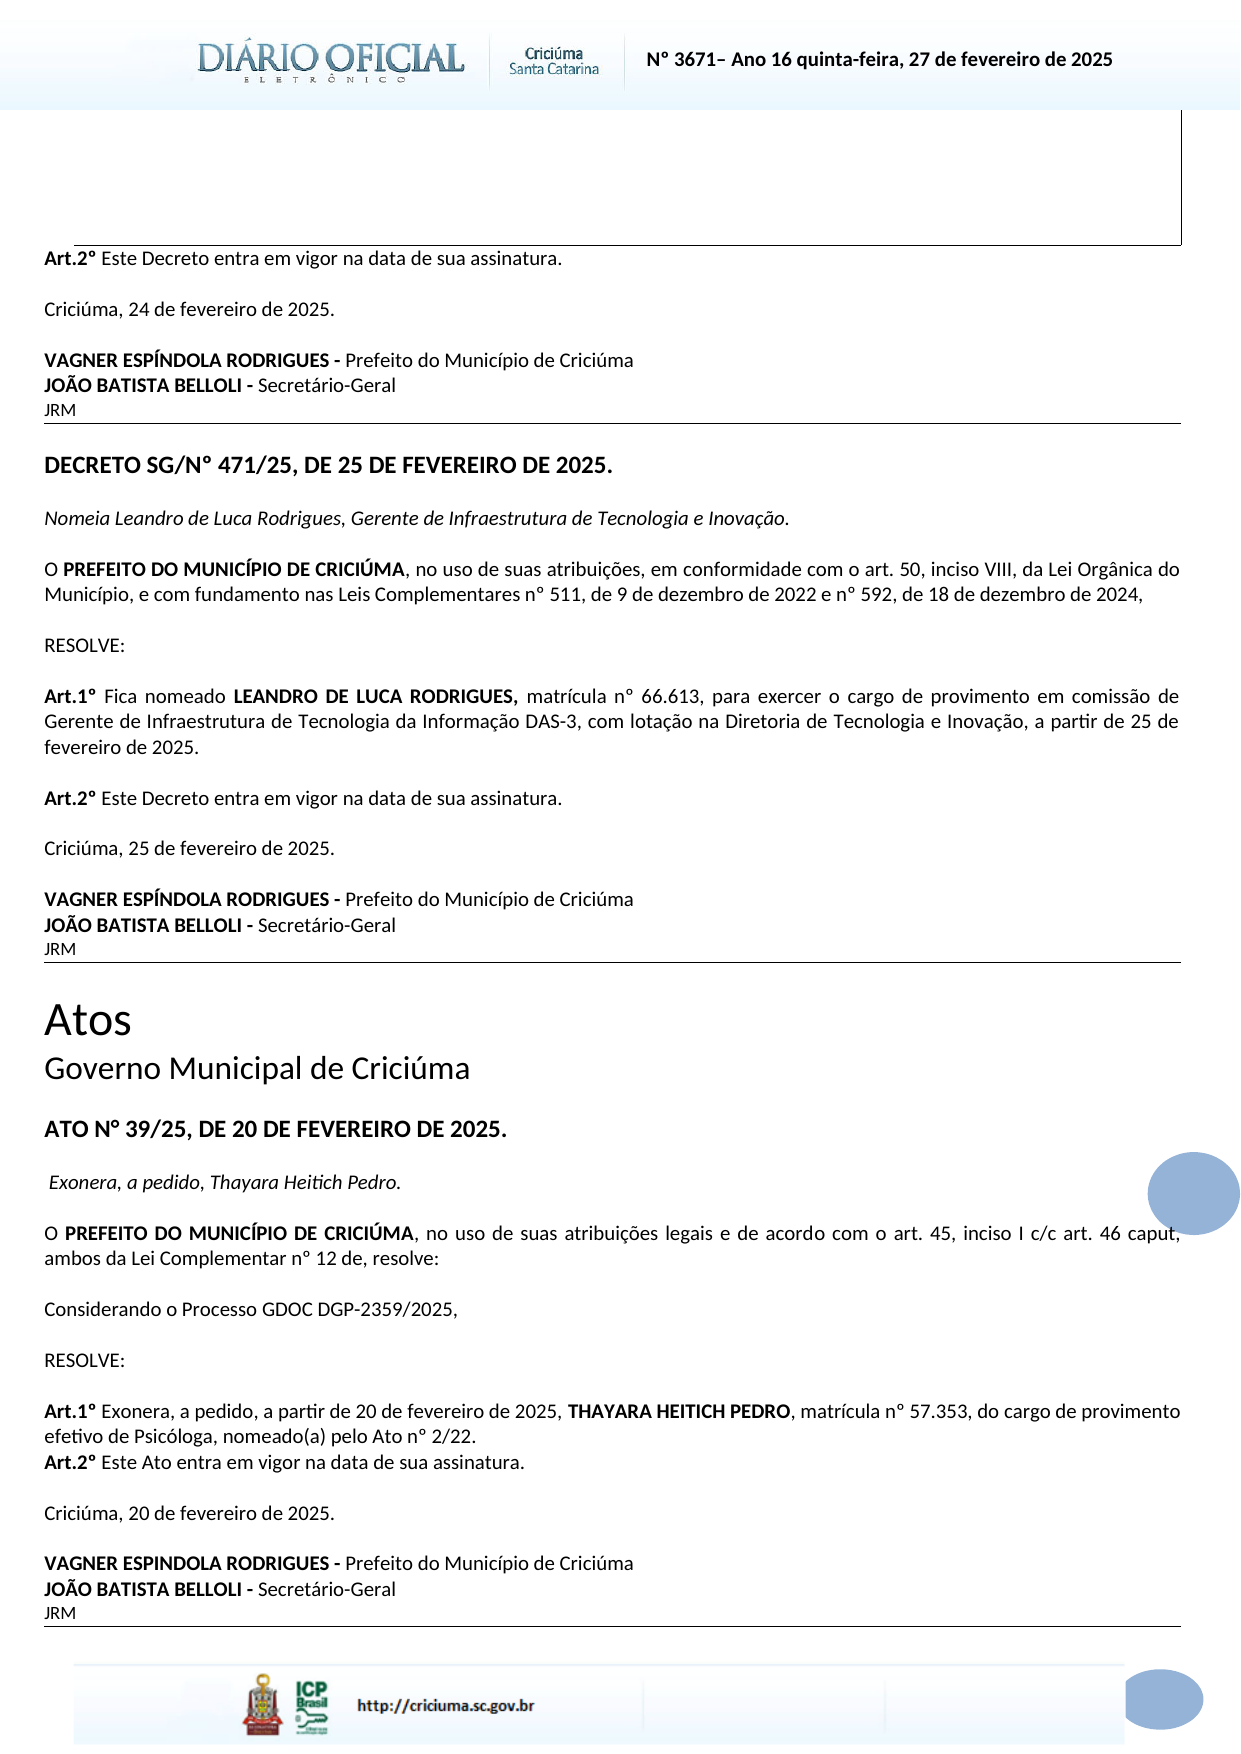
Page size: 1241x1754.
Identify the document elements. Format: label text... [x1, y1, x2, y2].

text JRM [44, 398, 1181, 423]
text Atos [44, 989, 1181, 1047]
text JOÃO BATISTA BELLOLI - Secretário-Geral [44, 372, 1181, 398]
text Nomeia Leandro de Luca Rodrigues, Gerente de Infraestrutura de Tecnologia e Inovação. [44, 505, 1181, 531]
text Art.2º Este Decreto entra em vigor na data de sua assinatura. [44, 785, 1181, 810]
text Exonera, a pedido, Thayara Heitich Pedro. [44, 1169, 1155, 1195]
text JOÃO BATISTA BELLOLI - Secretário-Geral [44, 1576, 1181, 1601]
text Criciúma, 25 de fevereiro de 2025. [44, 836, 1181, 861]
text Art.1º Fica nomeado LEANDRO DE LUCA RODRIGUES, matrícula nº 66.613, para exercer o cargo de provimento em comissão de Gerente de Infraestrutura de Tecnologia da Informação DAS-3, com lotação na Diretoria de Tecnologia e Inovação, a partir de 25 de fevereiro de 2025. [44, 683, 1181, 759]
text ATO N° 39/25, DE 20 DE FEVEREIRO DE 2025. [44, 1113, 1181, 1144]
text Considerando o Processo GDOC DGP-2359/2025, [44, 1296, 1181, 1322]
text JRM [44, 937, 1181, 962]
text VAGNER ESPÍNDOLA RODRIGUES - Prefeito do Município de Criciúma [44, 886, 1181, 912]
text Criciúma, 24 de fevereiro de 2025. [44, 296, 1181, 321]
text RESOLVE: [44, 1347, 1181, 1373]
text Criciúma, 20 de fevereiro de 2025. [44, 1500, 1181, 1525]
text O PREFEITO DO MUNICÍPIO DE CRICIÚMA, no uso de suas atribuições legais e de acordo com o art. 45, inciso I c/c art. 46 caput, ambos da Lei Complementar nº 12 de, resolve: [44, 1220, 1181, 1271]
text Art.2º Este Decreto entra em vigor na data de sua assinatura. [44, 245, 1181, 271]
text JRM [44, 1601, 1181, 1626]
text VAGNER ESPÍNDOLA RODRIGUES - Prefeito do Município de Criciúma [44, 347, 1181, 372]
text VAGNER ESPINDOLA RODRIGUES - Prefeito do Município de Criciúma [44, 1551, 1181, 1576]
text Art.2º Este Ato entra em vigor na data de sua assinatura. [44, 1449, 1181, 1474]
text JOÃO BATISTA BELLOLI - Secretário-Geral [44, 912, 1181, 937]
text DECRETO SG/Nº 471/25, DE 25 DE FEVEREIRO DE 2025. [44, 449, 1181, 480]
text RESOLVE: [44, 632, 1181, 658]
text O PREFEITO DO MUNICÍPIO DE CRICIÚMA, no uso de suas atribuições, em conformidade com o art. 50, inciso VIII, da Lei Orgânica do Município, e com fundamento nas Leis Complementares nº 511, de 9 de dezembro de 2022 e nº 592, de 18 de dezembro de 2024, [44, 556, 1181, 607]
text Governo Municipal de Criciúma [44, 1047, 1181, 1088]
text Art.1º Exonera, a pedido, a partir de 20 de fevereiro de 2025, THAYARA HEITICH PEDRO, matrícula nº 57.353, do cargo de provimento efetivo de Psicóloga, nomeado(a) pelo Ato nº 2/22. [44, 1398, 1181, 1449]
